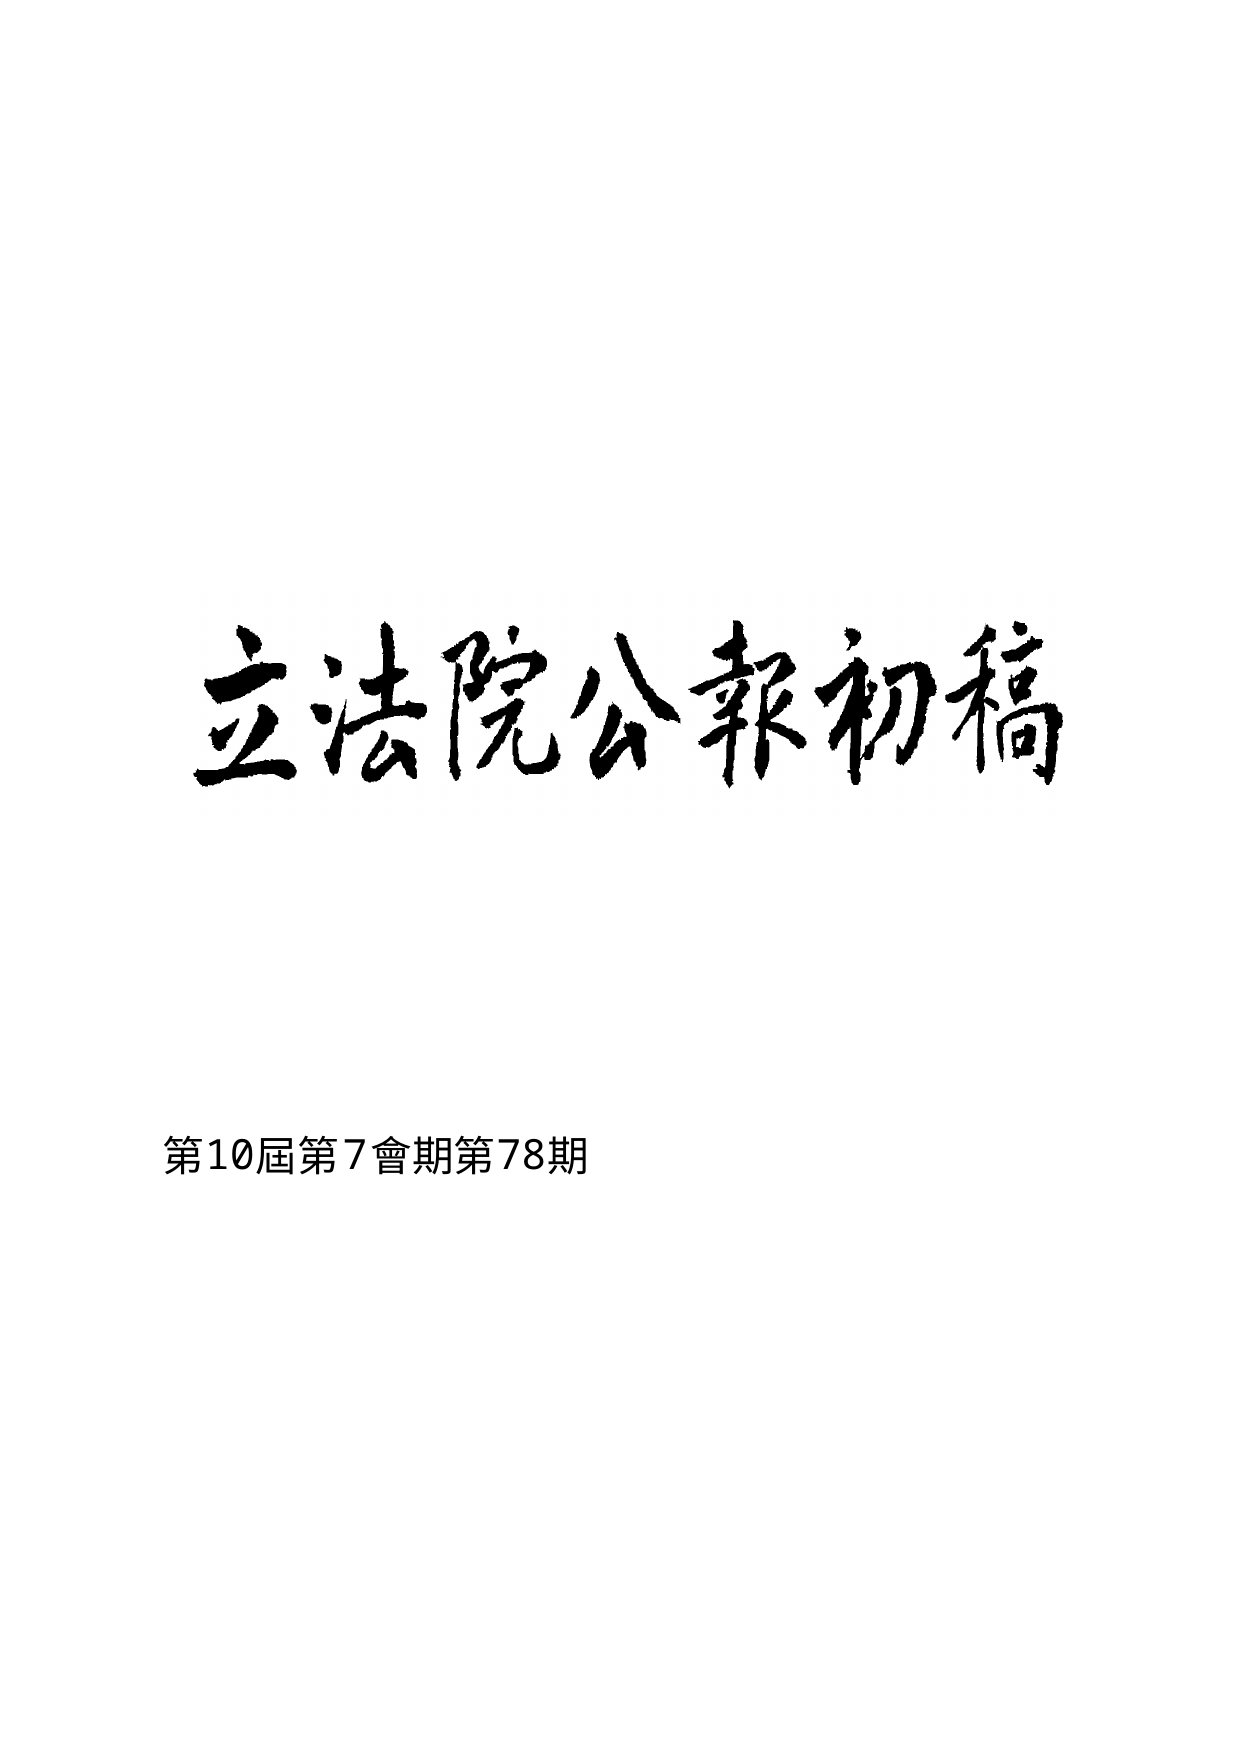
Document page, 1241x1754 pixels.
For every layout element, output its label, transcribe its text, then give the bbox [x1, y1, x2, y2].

table_header 第10屆第7會期第78期 [151, 1089, 617, 1234]
table_header [151, 406, 1098, 902]
